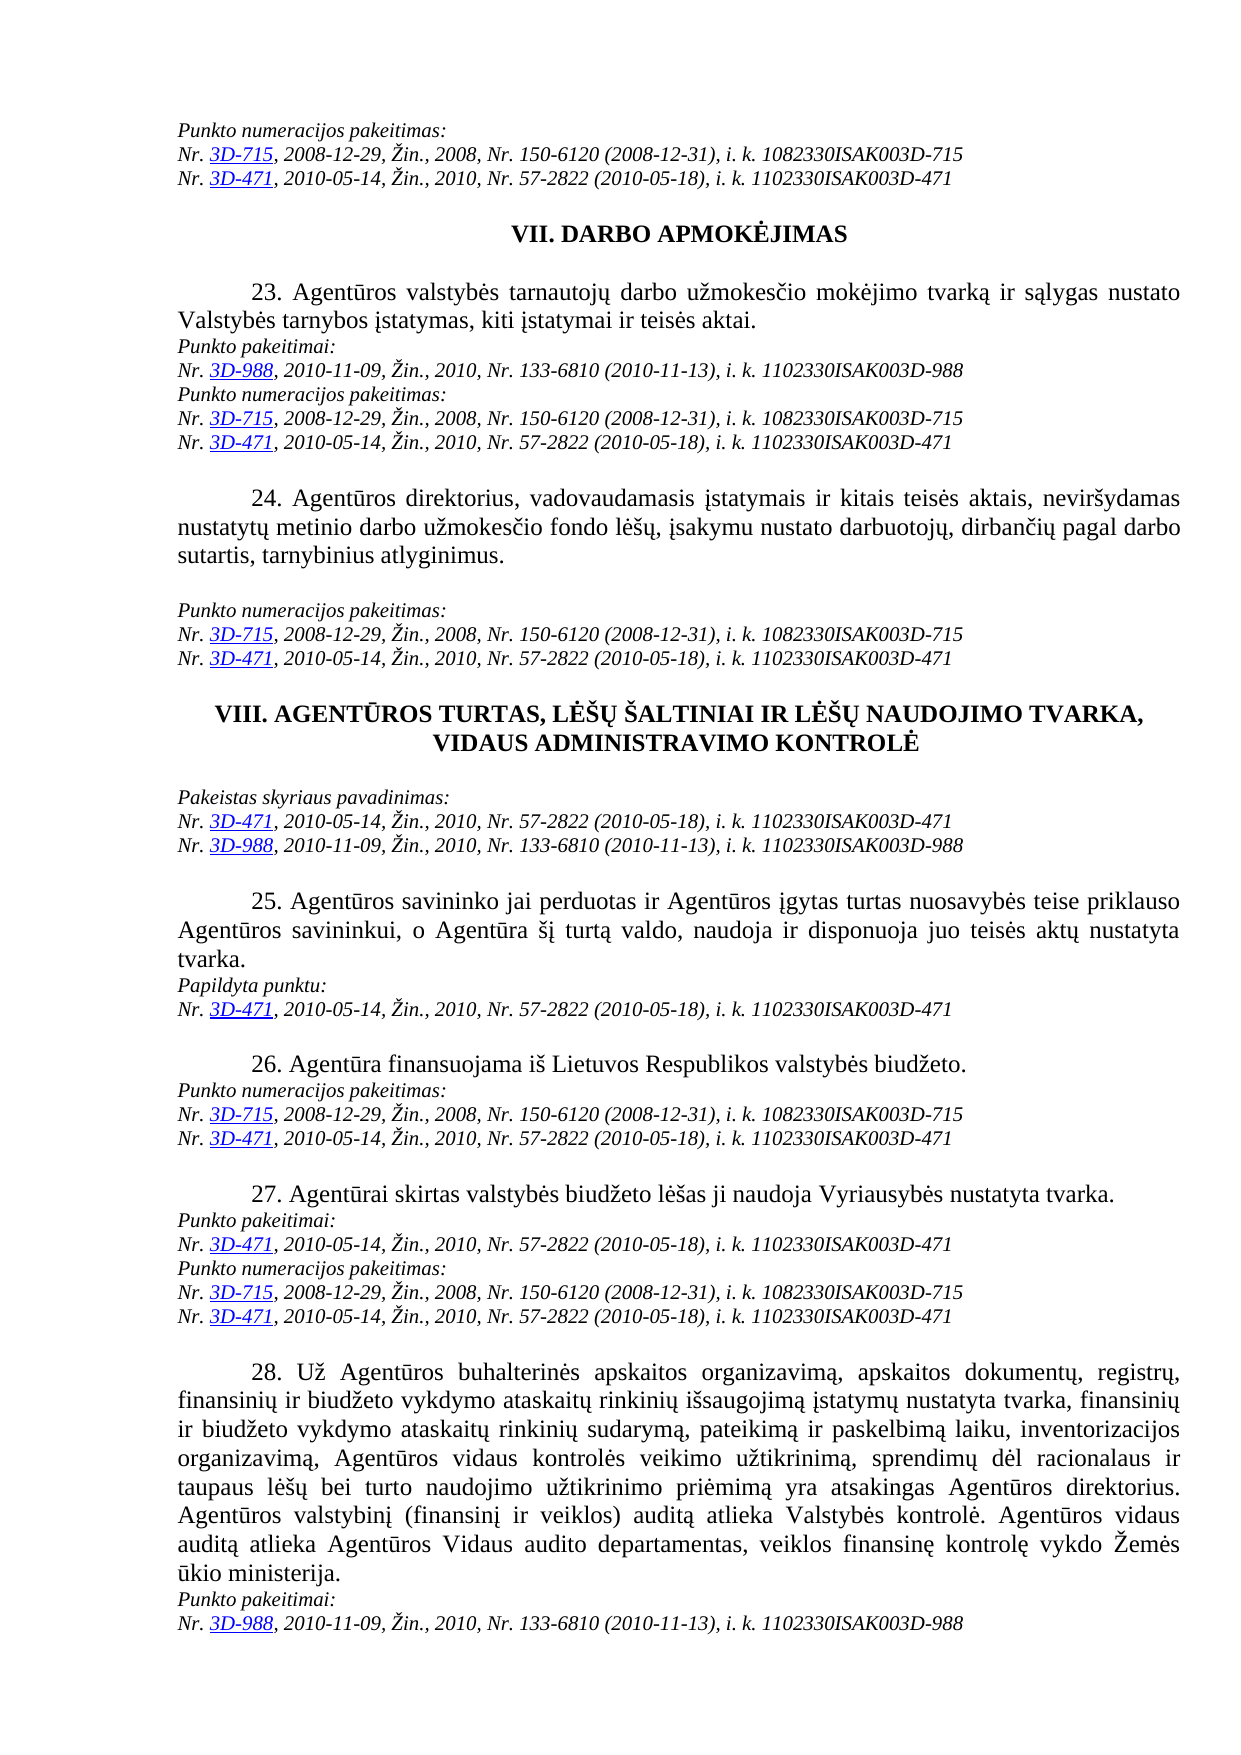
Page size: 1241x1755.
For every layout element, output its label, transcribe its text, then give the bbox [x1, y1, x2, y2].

text Punkto numeracijos pakeitimas: [177, 382, 1181, 406]
text Nr. 3D-471, 2010-05-14, Žin., 2010, Nr. 57-2822 (2010-05-18), i. k. 1102330ISAK003D-471 [177, 430, 1181, 454]
text Punkto pakeitimai: [177, 334, 1181, 358]
text 24. Agentūros direktorius, vadovaudamasis įstatymais ir kitais teisės aktais, neviršydamas nustatytų metinio darbo užmokesčio fondo lėšų, įsakymu nustato darbuotojų, dirbančių pagal darbo sutartis, tarnybinius atlyginimus. [177, 483, 1181, 569]
text VIII. AGENTŪROS TURTAS, LĖŠŲ ŠALTINIAI IR LĖŠŲ NAUDOJIMO TVARKA, VIDAUS ADMINISTRAVIMO KONTROLĖ [177, 699, 1181, 757]
text Nr. 3D-715, 2008-12-29, Žin., 2008, Nr. 150-6120 (2008-12-31), i. k. 1082330ISAK003D-715 [177, 1102, 1181, 1126]
text Papildyta punktu: [177, 972, 1181, 997]
text Nr. 3D-715, 2008-12-29, Žin., 2008, Nr. 150-6120 (2008-12-31), i. k. 1082330ISAK003D-715 [177, 622, 1181, 646]
text 25. Agentūros savininko jai perduotas ir Agentūros įgytas turtas nuosavybės teise priklauso Agentūros savininkui, o Agentūra šį turtą valdo, naudoja ir disponuoja juo teisės aktų nustatyta tvarka. [177, 886, 1181, 972]
text Pakeistas skyriaus pavadinimas: [177, 785, 1181, 809]
text Nr. 3D-471, 2010-05-14, Žin., 2010, Nr. 57-2822 (2010-05-18), i. k. 1102330ISAK003D-471 [177, 166, 1181, 190]
text Nr. 3D-988, 2010-11-09, Žin., 2010, Nr. 133-6810 (2010-11-13), i. k. 1102330ISAK003D-988 [177, 1611, 1181, 1635]
text Nr. 3D-988, 2010-11-09, Žin., 2010, Nr. 133-6810 (2010-11-13), i. k. 1102330ISAK003D-988 [177, 358, 1181, 382]
text Punkto numeracijos pakeitimas: [177, 1078, 1181, 1102]
text 28. Už Agentūros buhalterinės apskaitos organizavimą, apskaitos dokumentų, registrų, finansinių ir biudžeto vykdymo ataskaitų rinkinių išsaugojimą įstatymų nustatyta tvarka, finansinių ir biudžeto vykdymo ataskaitų rinkinių sudarymą, pateikimą ir paskelbimą laiku, inventorizacijos organizavimą, Agentūros vidaus kontrolės veikimo užtikrinimą, sprendimų dėl racionalaus ir taupaus lėšų bei turto naudojimo užtikrinimo priėmimą yra atsakingas Agentūros direktorius. Agentūros valstybinį (finansinį ir veiklos) auditą atlieka Valstybės kontrolė. Agentūros vidaus auditą atlieka Agentūros Vidaus audito departamentas, veiklos finansinę kontrolę vykdo Žemės ūkio ministerija. [177, 1357, 1181, 1587]
text Punkto numeracijos pakeitimas: [177, 118, 1181, 142]
text Nr. 3D-715, 2008-12-29, Žin., 2008, Nr. 150-6120 (2008-12-31), i. k. 1082330ISAK003D-715 [177, 406, 1181, 430]
text 26. Agentūra finansuojama iš Lietuvos Respublikos valstybės biudžeto. [177, 1049, 1181, 1078]
text VII. DARBO APMOKĖJIMAS [177, 219, 1181, 248]
text Punkto numeracijos pakeitimas: [177, 598, 1181, 622]
text 23. Agentūros valstybės tarnautojų darbo užmokesčio mokėjimo tvarką ir sąlygas nustato Valstybės tarnybos įstatymas, kiti įstatymai ir teisės aktai. [177, 277, 1181, 334]
text Punkto numeracijos pakeitimas: [177, 1256, 1181, 1280]
text 27. Agentūrai skirtas valstybės biudžeto lėšas ji naudoja Vyriausybės nustatyta tvarka. [177, 1179, 1181, 1208]
text Nr. 3D-471, 2010-05-14, Žin., 2010, Nr. 57-2822 (2010-05-18), i. k. 1102330ISAK003D-471 [177, 1232, 1181, 1256]
text Nr. 3D-471, 2010-05-14, Žin., 2010, Nr. 57-2822 (2010-05-18), i. k. 1102330ISAK003D-471 [177, 1304, 1181, 1328]
text Nr. 3D-988, 2010-11-09, Žin., 2010, Nr. 133-6810 (2010-11-13), i. k. 1102330ISAK003D-988 [177, 833, 1181, 857]
text Nr. 3D-471, 2010-05-14, Žin., 2010, Nr. 57-2822 (2010-05-18), i. k. 1102330ISAK003D-471 [177, 809, 1181, 833]
text Nr. 3D-471, 2010-05-14, Žin., 2010, Nr. 57-2822 (2010-05-18), i. k. 1102330ISAK003D-471 [177, 646, 1181, 670]
text Nr. 3D-715, 2008-12-29, Žin., 2008, Nr. 150-6120 (2008-12-31), i. k. 1082330ISAK003D-715 [177, 142, 1181, 166]
text Punkto pakeitimai: [177, 1587, 1181, 1611]
text Punkto pakeitimai: [177, 1208, 1181, 1232]
text Nr. 3D-715, 2008-12-29, Žin., 2008, Nr. 150-6120 (2008-12-31), i. k. 1082330ISAK003D-715 [177, 1280, 1181, 1304]
text Nr. 3D-471, 2010-05-14, Žin., 2010, Nr. 57-2822 (2010-05-18), i. k. 1102330ISAK003D-471 [177, 1126, 1181, 1150]
text Nr. 3D-471, 2010-05-14, Žin., 2010, Nr. 57-2822 (2010-05-18), i. k. 1102330ISAK003D-471 [177, 997, 1181, 1021]
